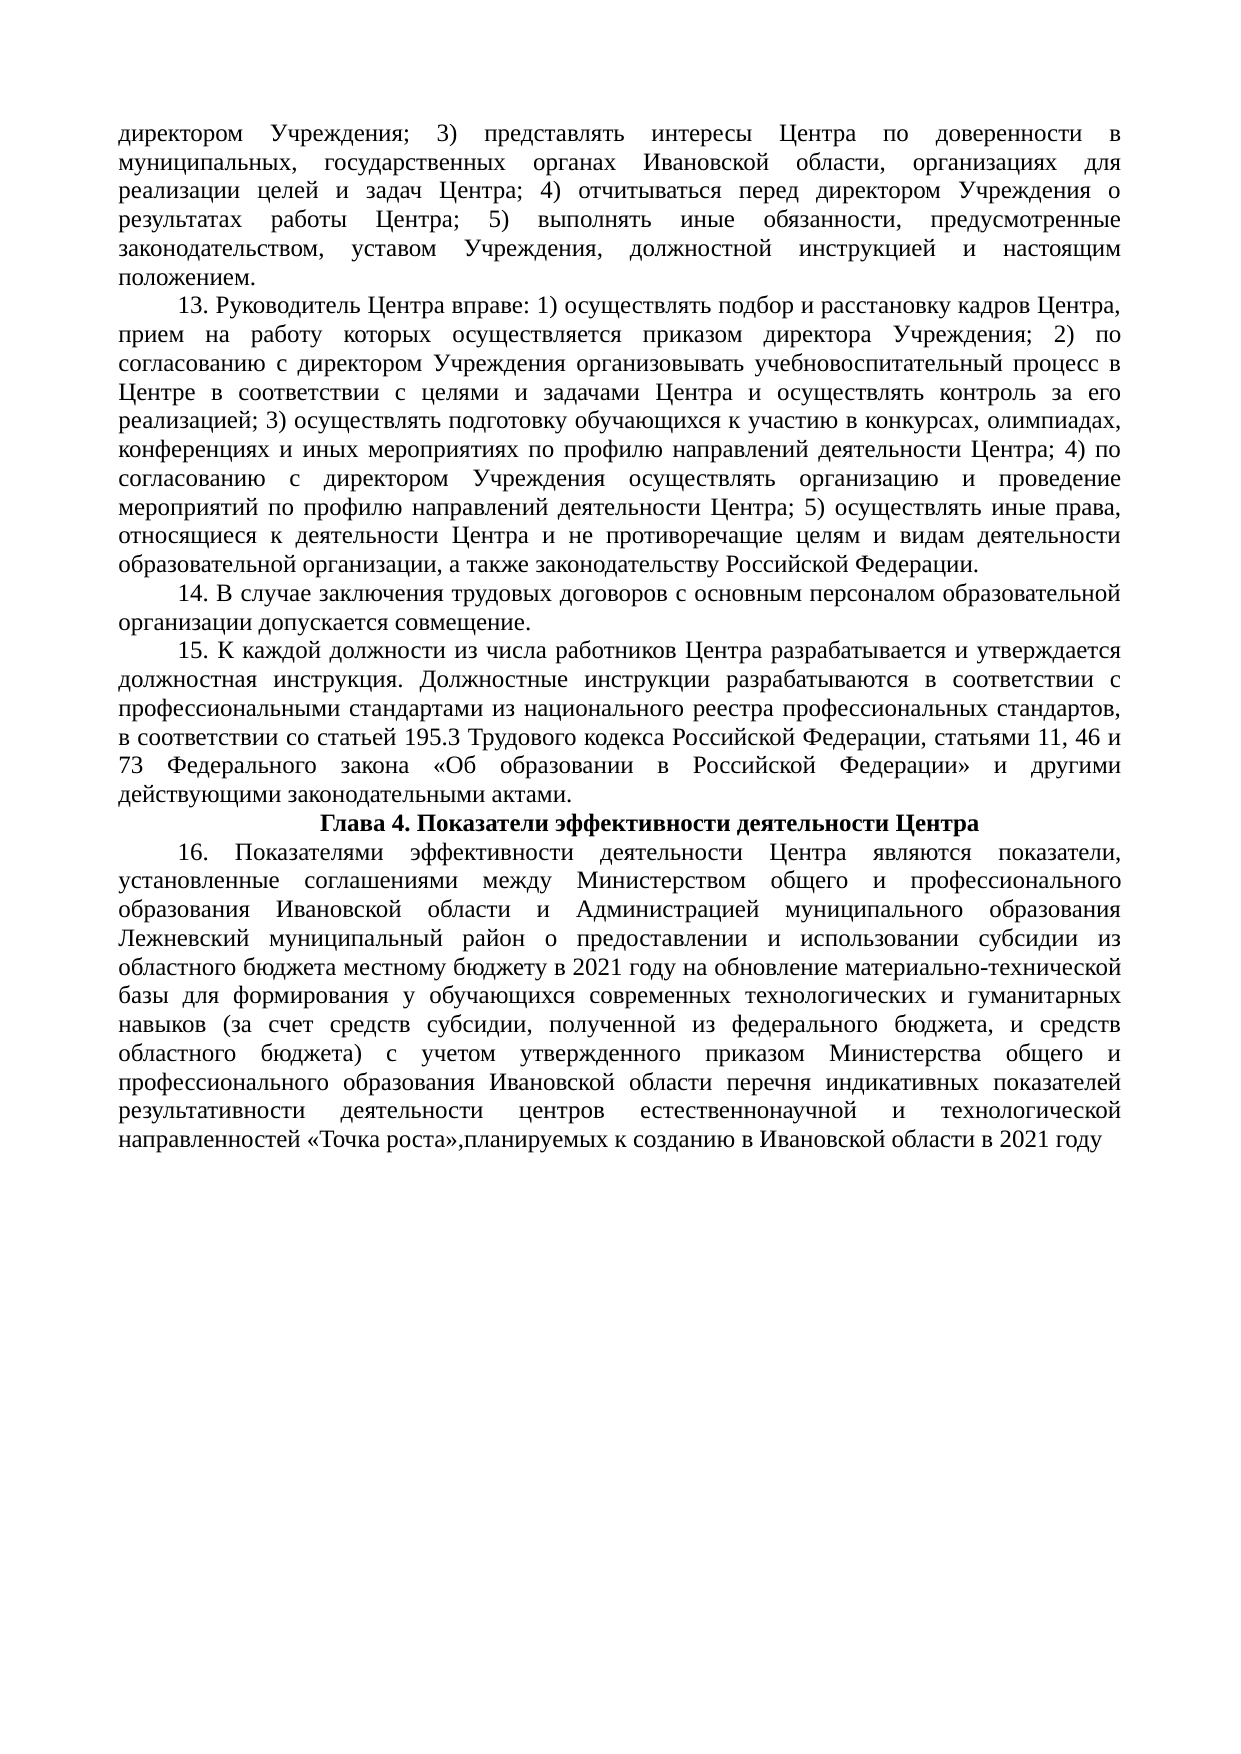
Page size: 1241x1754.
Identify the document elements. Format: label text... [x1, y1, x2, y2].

text Глава 4. Показатели эффективности деятельности Центра [118, 808, 1122, 837]
text директором Учреждения; 3) представлять интересы Центра по доверенности в муниципальных, государственных органах Ивановской области, организациях для реализации целей и задач Центра; 4) отчитываться перед директором Учреждения о результатах работы Центра; 5) выполнять иные обязанности, предусмотренные законодательством, уставом Учреждения, должностной инструкцией и настоящим положением. [118, 118, 1122, 291]
text 16. Показателями эффективности деятельности Центра являются показатели, установленные соглашениями между Министерством общего и профессионального образования Ивановской области и Администрацией муниципального образования Лежневский муниципальный район о предоставлении и использовании субсидии из областного бюджета местному бюджету в 2021 году на обновление материально-технической базы для формирования у обучающихся современных технологических и гуманитарных навыков (за счет средств субсидии, полученной из федерального бюджета, и средств областного бюджета) с учетом утвержденного приказом Министерства общего и профессионального образования Ивановской области перечня индикативных показателей результативности деятельности центров естественнонаучной и технологической направленностей «Точка роста»,планируемых к созданию в Ивановской области в 2021 году [118, 837, 1122, 1153]
text 14. В случае заключения трудовых договоров с основным персоналом образовательной организации допускается совмещение. [118, 578, 1122, 636]
text 13. Руководитель Центра вправе: 1) осуществлять подбор и расстановку кадров Центра, прием на работу которых осуществляется приказом директора Учреждения; 2) по согласованию с директором Учреждения организовывать учебновоспитательный процесс в Центре в соответствии с целями и задачами Центра и осуществлять контроль за его реализацией; 3) осуществлять подготовку обучающихся к участию в конкурсах, олимпиадах, конференциях и иных мероприятиях по профилю направлений деятельности Центра; 4) по согласованию с директором Учреждения осуществлять организацию и проведение мероприятий по профилю направлений деятельности Центра; 5) осуществлять иные права, относящиеся к деятельности Центра и не противоречащие целям и видам деятельности образовательной организации, а также законодательству Российской Федерации. [118, 291, 1122, 578]
text 15. К каждой должности из числа работников Центра разрабатывается и утверждается должностная инструкция. Должностные инструкции разрабатываются в соответствии с профессиональными стандартами из национального реестра профессиональных стандартов, в соответствии со статьей 195.3 Трудового кодекса Российской Федерации, статьями 11, 46 и 73 Федерального закона «Об образовании в Российской Федерации» и другими действующими законодательными актами. [118, 636, 1122, 808]
